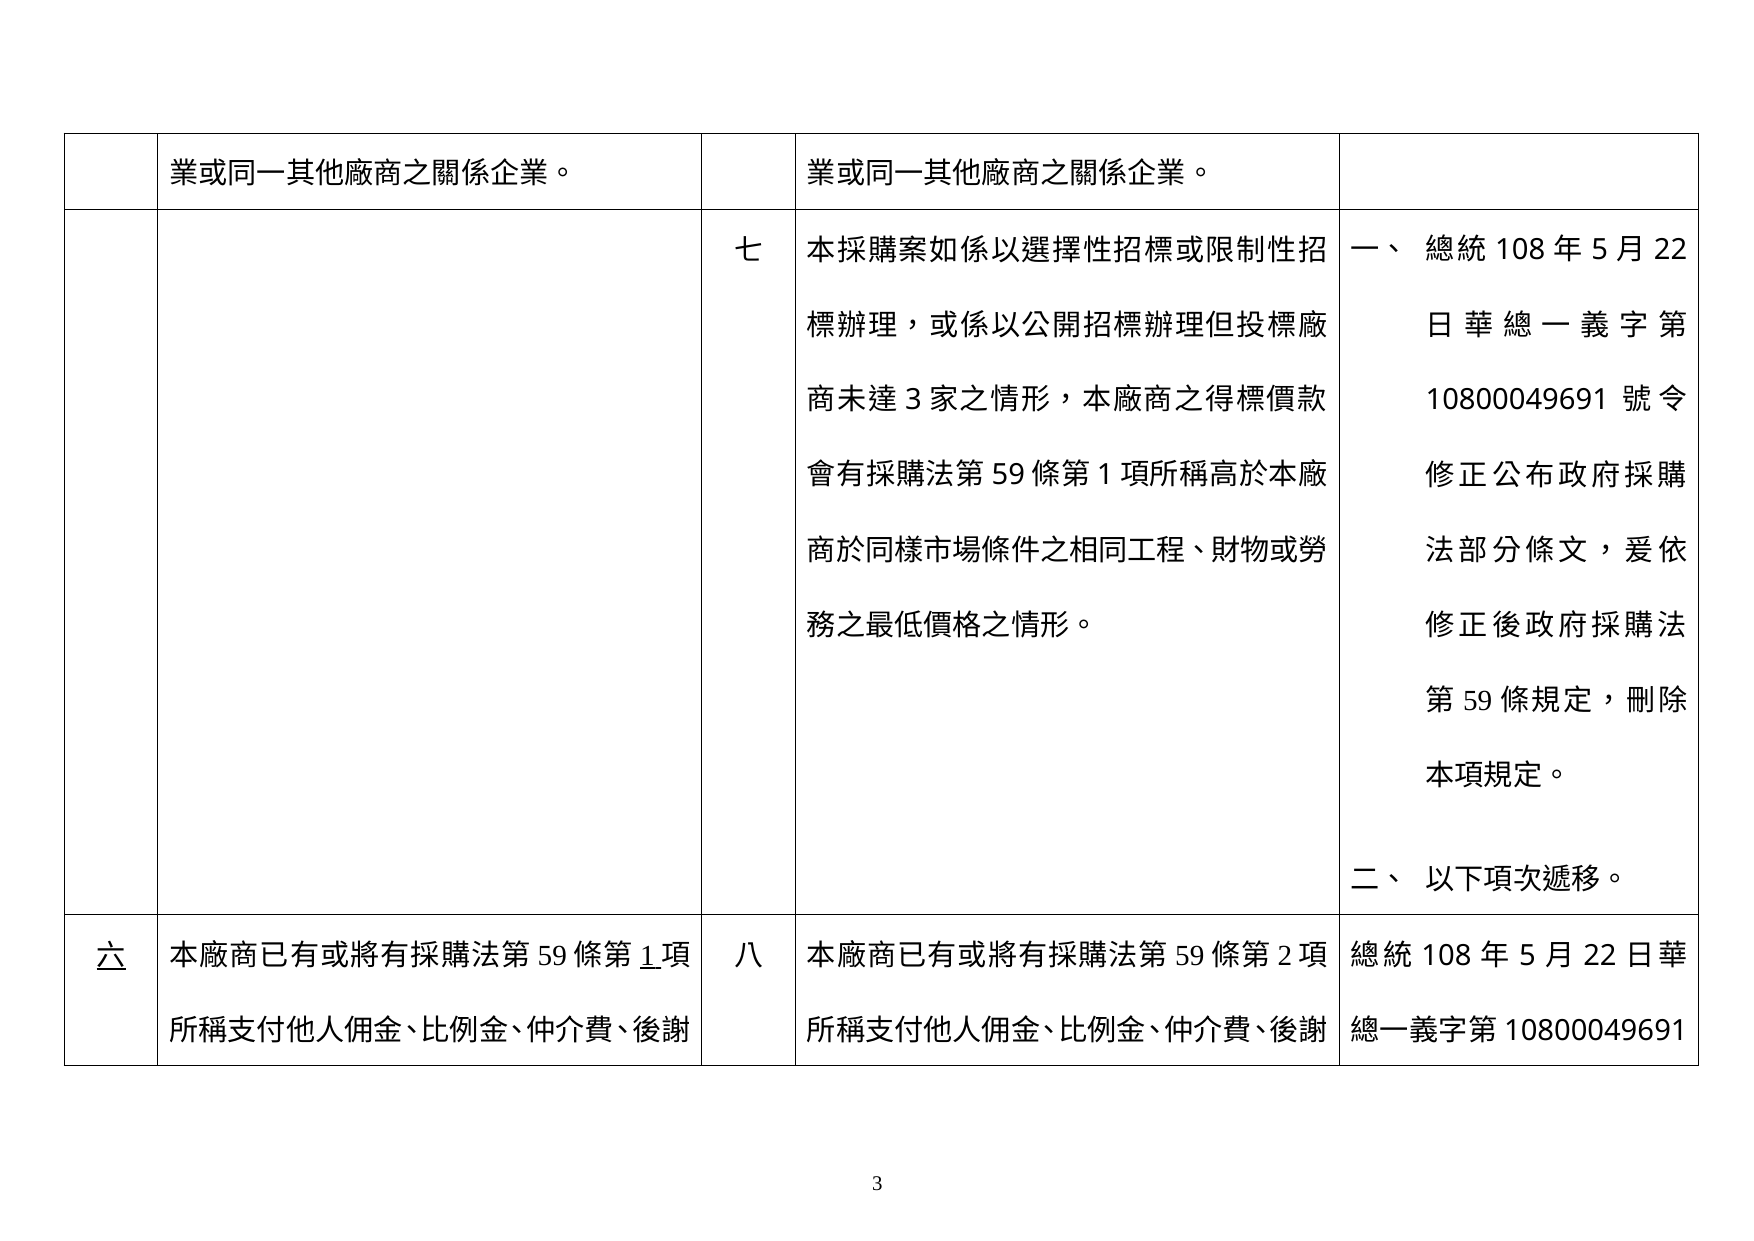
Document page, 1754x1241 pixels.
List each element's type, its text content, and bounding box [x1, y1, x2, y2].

table_cell 本廠商已有或將有採購法第59條第2項所稱支付他人佣金、比例金、仲介費、後謝 [796, 915, 1339, 1065]
table_cell 本廠商已有或將有採購法第59條第1項所稱支付他人佣金、比例金、仲介費、後謝 [158, 915, 701, 1065]
table_cell [158, 210, 701, 914]
table_cell [1340, 134, 1698, 209]
table_cell 本採購案如係以選擇性招標或限制性招標辦理，或係以公開招標辦理但投標廠商未達3家之情形，本廠商之得標價款會有採購法第59條第1項所稱高於本廠商於同樣市場條件之相同工程、財物或勞務之最低價格之情形。 [796, 210, 1339, 914]
table_cell 總統108年5月22日華總一義字第10800049691 [1340, 915, 1698, 1065]
table_cell [65, 134, 157, 209]
table_cell 七 [702, 210, 795, 914]
table_cell 總統108年5月22日華總一義字第10800049691號令修正公布政府採購法部分條文，爰依修正後政府採購法第59條規定，刪除本項規定。 以下項次遞移。 [1340, 210, 1698, 914]
table_cell 六 [65, 915, 157, 1065]
table_cell [65, 210, 157, 914]
table_cell [702, 134, 795, 209]
table_cell 業或同一其他廠商之關係企業。 [796, 134, 1339, 209]
table_cell 八 [702, 915, 795, 1065]
table_cell 業或同一其他廠商之關係企業。 [158, 134, 701, 209]
